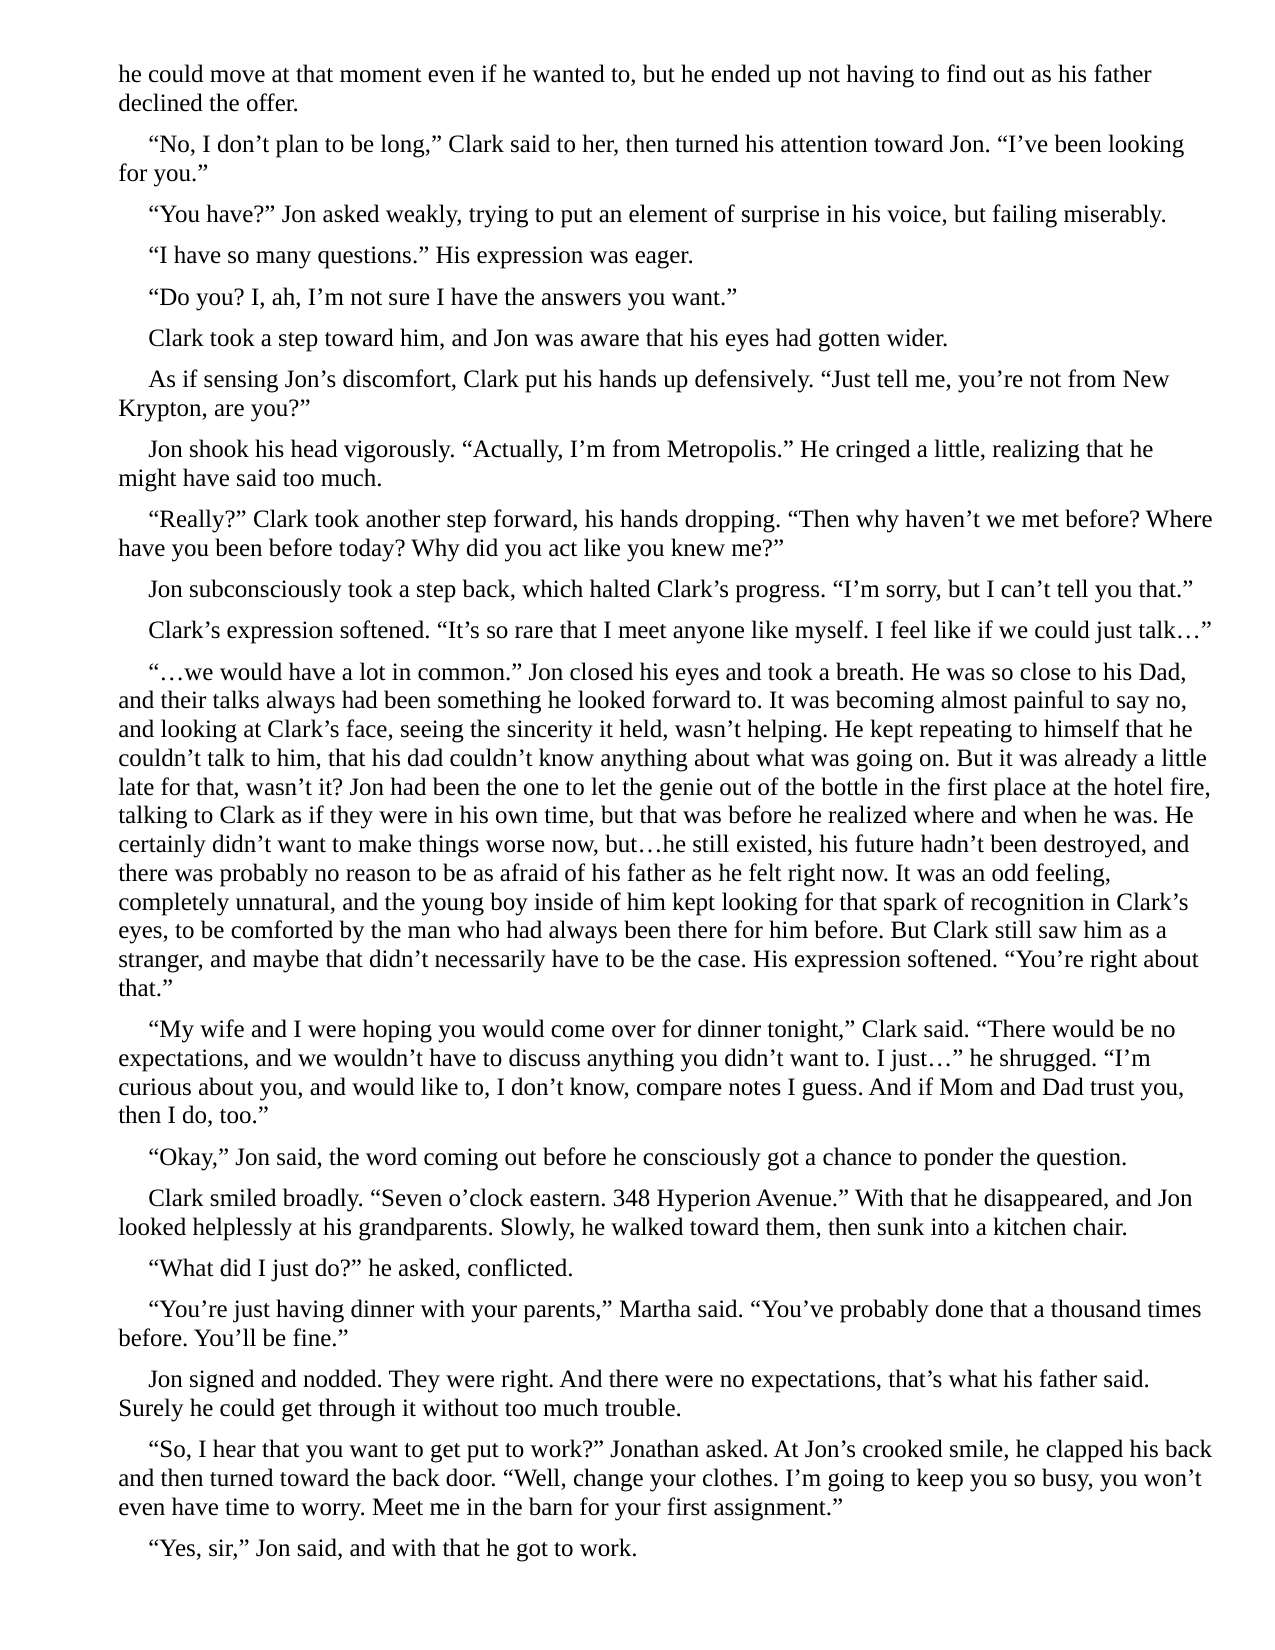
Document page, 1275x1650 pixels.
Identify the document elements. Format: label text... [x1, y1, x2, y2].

text he could move at that moment even if he wanted to, but he ended up not having to find out as his father declined the offer. [118, 59, 1216, 117]
text Jon subconsciously took a step back, which halted Clark’s progress. “I’m sorry, but I can’t tell you that.” [118, 574, 1216, 603]
text Clark took a step toward him, and Jon was aware that his eyes had gotten wider. [118, 323, 1216, 352]
text “My wife and I were hoping you would come over for dinner tonight,” Clark said. “There would be no expectations, and we wouldn’t have to discuss anything you didn’t want to. I just…” he shrugged. “I’m curious about you, and would like to, I don’t know, compare notes I guess. And if Mom and Dad trust you, then I do, too.” [118, 1014, 1216, 1129]
text Clark’s expression softened. “It’s so rare that I meet anyone like myself. I feel like if we could just talk…” [118, 615, 1216, 644]
text “I have so many questions.” His expression was eager. [118, 240, 1216, 269]
text Jon signed and nodded. They were right. And there were no expectations, that’s what his father said. Surely he could get through it without too much trouble. [118, 1364, 1216, 1422]
text Clark smiled broadly. “Seven o’clock eastern. 348 Hyperion Avenue.” With that he disappeared, and Jon looked helplessly at his grandparents. Slowly, he walked toward them, then sunk into a kitchen chair. [118, 1183, 1216, 1240]
text “What did I just do?” he asked, conflicted. [118, 1253, 1216, 1282]
text “Do you? I, ah, I’m not sure I have the answers you want.” [118, 282, 1216, 310]
text As if sensing Jon’s discomfort, Clark put his hands up defensively. “Just tell me, you’re not from New Krypton, are you?” [118, 364, 1216, 422]
text “No, I don’t plan to be long,” Clark said to her, then turned his attention toward Jon. “I’ve been looking for you.” [118, 129, 1216, 187]
text “Yes, sir,” Jon said, and with that he got to work. [118, 1533, 1216, 1562]
text Jon shook his head vigorously. “Actually, I’m from Metropolis.” He cringed a little, realizing that he might have said too much. [118, 434, 1216, 492]
text “You’re just having dinner with your parents,” Martha said. “You’ve probably done that a thousand times before. You’ll be fine.” [118, 1294, 1216, 1352]
text “Really?” Clark took another step forward, his hands dropping. “Then why haven’t we met before? Where have you been before today? Why did you act like you knew me?” [118, 504, 1216, 562]
text “…we would have a lot in common.” Jon closed his eyes and took a breath. He was so close to his Dad, and their talks always had been something he looked forward to. It was becoming almost painful to say no, and looking at Clark’s face, seeing the sincerity it held, wasn’t helping. He kept repeating to himself that he couldn’t talk to him, that his dad couldn’t know anything about what was going on. But it was already a little late for that, wasn’t it? Jon had been the one to let the genie out of the bottle in the first place at the hotel fire, talking to Clark as if they were in his own time, but that was before he realized where and when he was. He certainly didn’t want to make things worse now, but…he still existed, his future hadn’t been destroyed, and there was probably no reason to be as afraid of his father as he felt right now. It was an odd feeling, completely unnatural, and the young boy inside of him kept looking for that spark of recognition in Clark’s eyes, to be comforted by the man who had always been there for him before. But Clark still saw him as a stranger, and maybe that didn’t necessarily have to be the case. His expression softened. “You’re right about that.” [118, 657, 1216, 1002]
text “You have?” Jon asked weakly, trying to put an element of surprise in his voice, but failing miserably. [118, 199, 1216, 228]
text “Okay,” Jon said, the word coming out before he consciously got a chance to ponder the question. [118, 1142, 1216, 1170]
text “So, I hear that you want to get put to work?” Jonathan asked. At Jon’s crooked smile, he clapped his back and then turned toward the back door. “Well, change your clothes. I’m going to keep you so busy, you won’t even have time to worry. Meet me in the barn for your first assignment.” [118, 1434, 1216, 1520]
